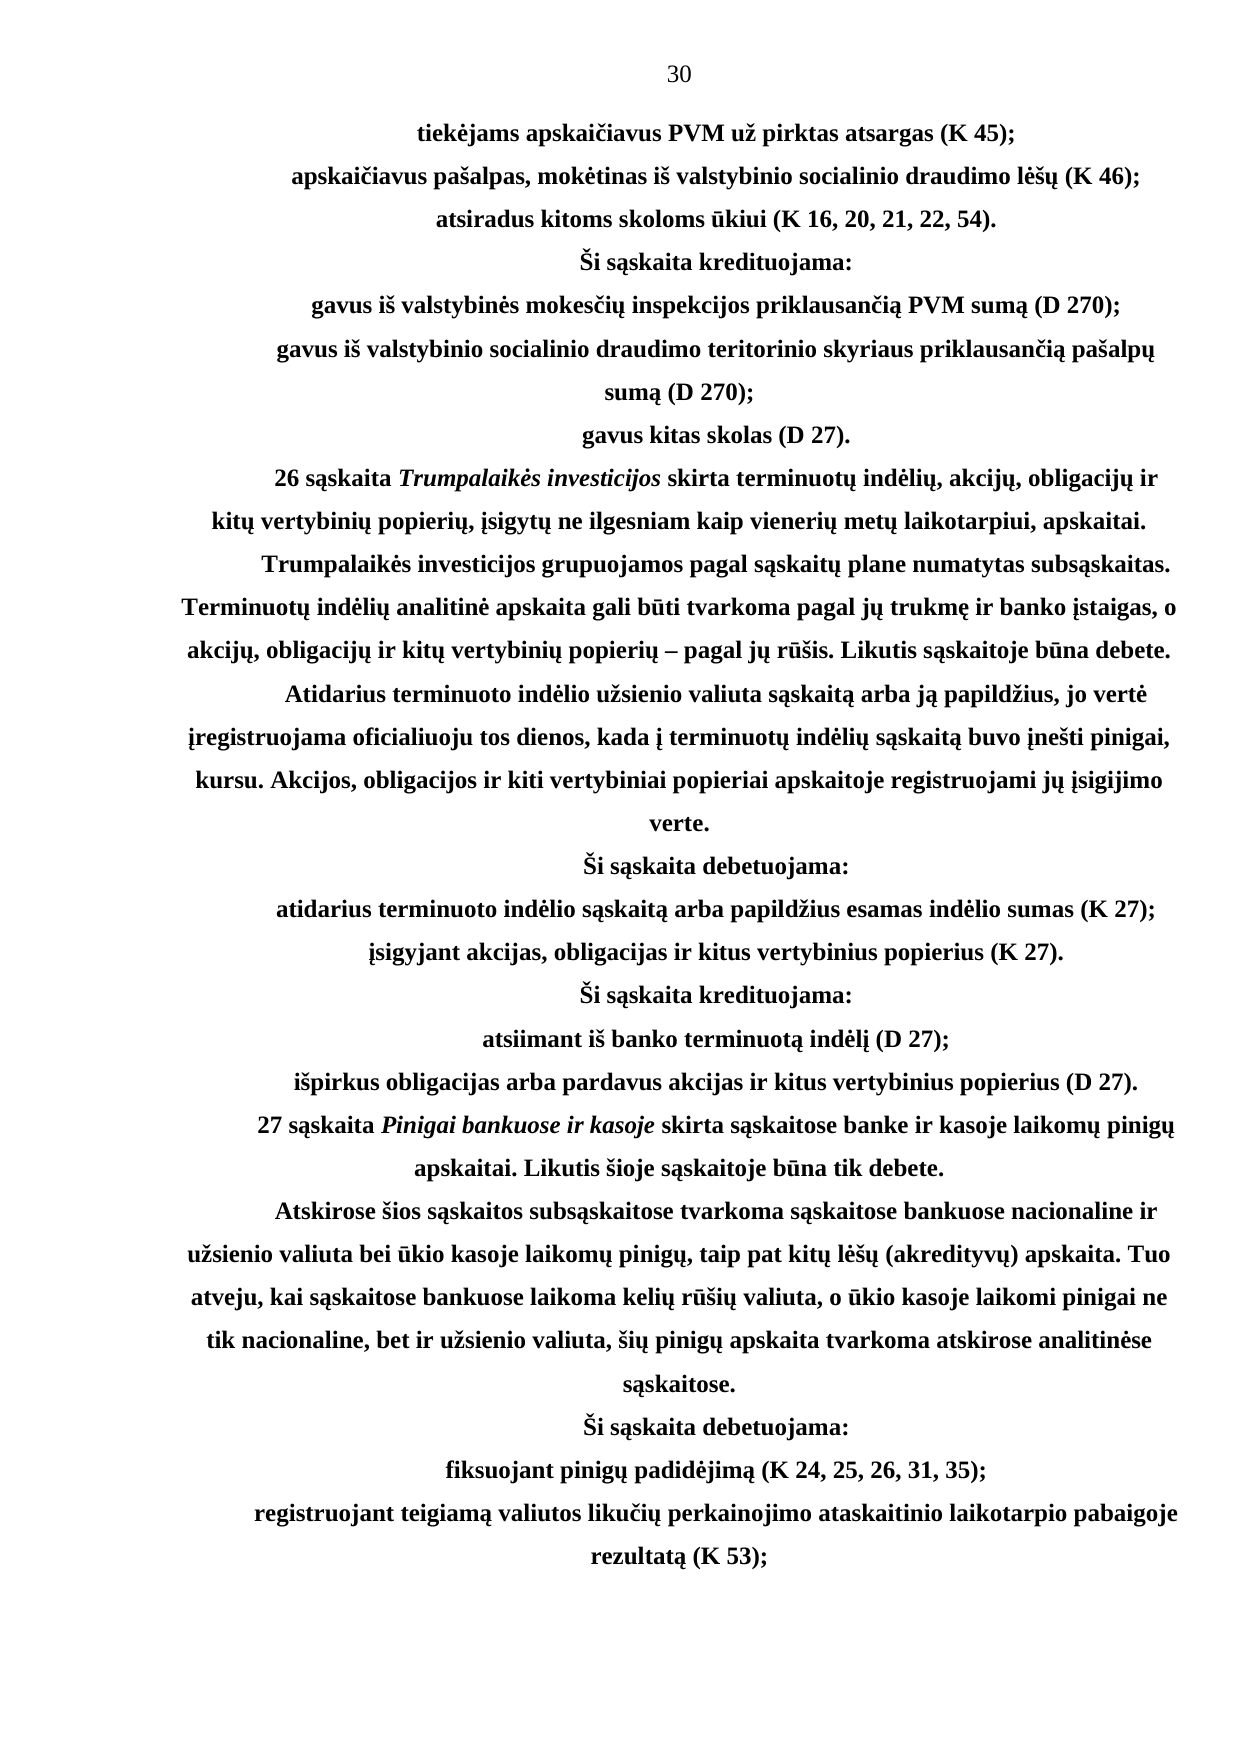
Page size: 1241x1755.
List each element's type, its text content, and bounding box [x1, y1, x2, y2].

text atsiradus kitoms skoloms ūkiui (K 16, 20, 21, 22, 54). [177, 204, 1181, 233]
text Ši sąskaita debetuojama: [177, 1412, 1181, 1441]
text gavus iš valstybinio socialinio draudimo teritorinio skyriaus priklausančią pašalpų sumą (D 270); [177, 334, 1181, 406]
text Atidarius terminuoto indėlio užsienio valiuta sąskaitą arba ją papildžius, jo vertė įregistruojama oficialiuoju tos dienos, kada į terminuotų indėlių sąskaitą buvo įnešti pinigai, kursu. Akcijos, obligacijos ir kiti vertybiniai popieriai apskaitoje registruojami jų įsigijimo verte. [177, 679, 1181, 837]
text gavus iš valstybinės mokesčių inspekcijos priklausančią PVM sumą (D 270); [177, 291, 1181, 319]
text Ši sąskaita kredituojama: [177, 247, 1181, 276]
text išpirkus obligacijas arba pardavus akcijas ir kitus vertybinius popierius (D 27). [177, 1067, 1181, 1096]
text 27 sąskaita Pinigai bankuose ir kasoje skirta sąskaitose banke ir kasoje laikomų pinigų apskaitai. Likutis šioje sąskaitoje būna tik debete. [177, 1110, 1181, 1182]
text registruojant teigiamą valiutos likučių perkainojimo ataskaitinio laikotarpio pabaigoje rezultatą (K 53); [177, 1498, 1181, 1570]
text apskaičiavus pašalpas, mokėtinas iš valstybinio socialinio draudimo lėšų (K 46); [177, 161, 1181, 190]
text tiekėjams apskaičiavus PVM už pirktas atsargas (K 45); [177, 118, 1181, 147]
text Trumpalaikės investicijos grupuojamos pagal sąskaitų plane numatytas subsąskaitas. Terminuotų indėlių analitinė apskaita gali būti tvarkoma pagal jų trukmę ir banko įstaigas, o akcijų, obligacijų ir kitų vertybinių popierių – pagal jų rūšis. Likutis sąskaitoje būna debete. [177, 549, 1181, 664]
text Ši sąskaita kredituojama: [177, 981, 1181, 1009]
text fiksuojant pinigų padidėjimą (K 24, 25, 26, 31, 35); [177, 1455, 1181, 1484]
text Atskirose šios sąskaitos subsąskaitose tvarkoma sąskaitose bankuose nacionaline ir užsienio valiuta bei ūkio kasoje laikomų pinigų, taip pat kitų lėšų (akredityvų) apskaita. Tuo atveju, kai sąskaitose bankuose laikoma kelių rūšių valiuta, o ūkio kasoje laikomi pinigai ne tik nacionaline, bet ir užsienio valiuta, šių pinigų apskaita tvarkoma atskirose analitinėse sąskaitose. [177, 1196, 1181, 1397]
text atsiimant iš banko terminuotą indėlį (D 27); [177, 1024, 1181, 1052]
text įsigyjant akcijas, obligacijas ir kitus vertybinius popierius (K 27). [177, 937, 1181, 966]
text gavus kitas skolas (D 27). [177, 420, 1181, 449]
text Ši sąskaita debetuojama: [177, 851, 1181, 880]
text 26 sąskaita Trumpalaikės investicijos skirta terminuotų indėlių, akcijų, obligacijų ir kitų vertybinių popierių, įsigytų ne ilgesniam kaip vienerių metų laikotarpiui, apskaitai. [177, 463, 1181, 535]
text atidarius terminuoto indėlio sąskaitą arba papildžius esamas indėlio sumas (K 27); [177, 894, 1181, 923]
